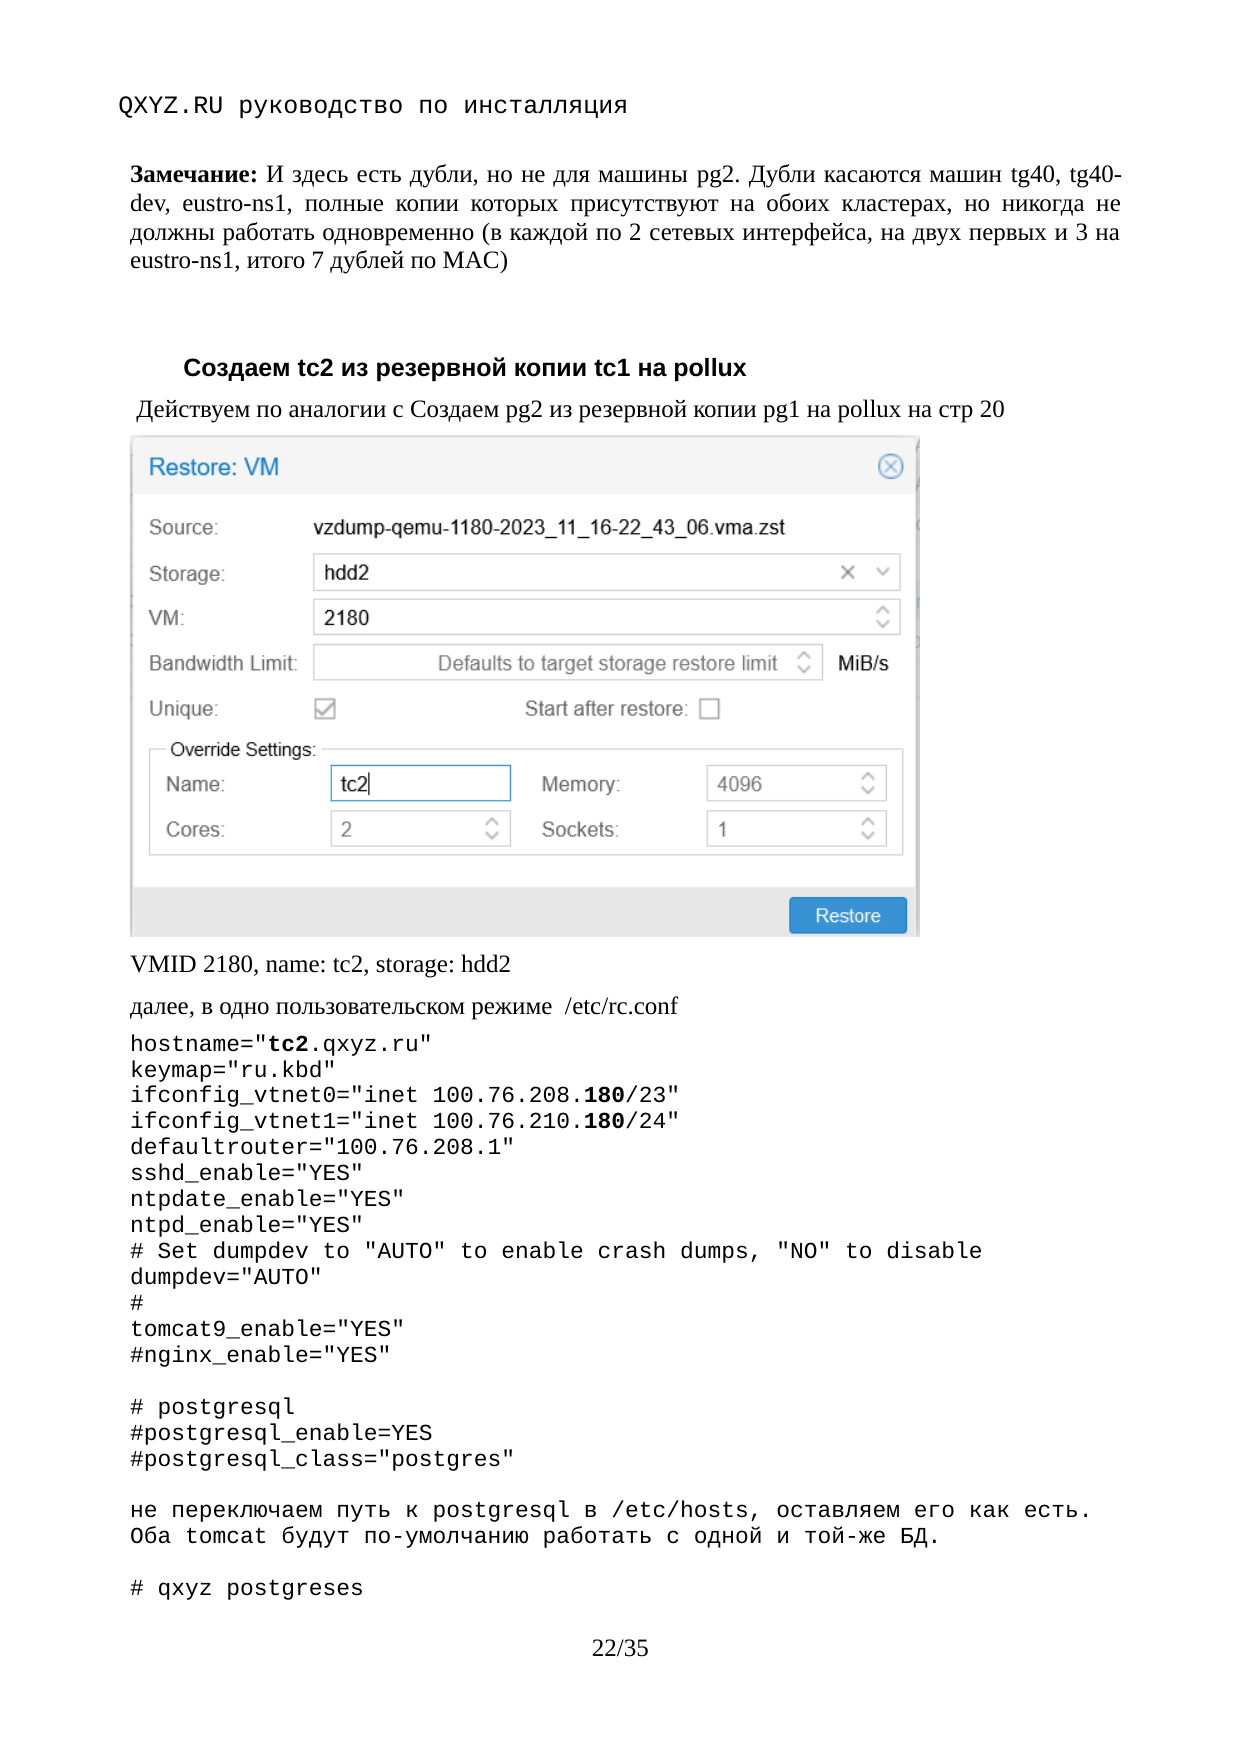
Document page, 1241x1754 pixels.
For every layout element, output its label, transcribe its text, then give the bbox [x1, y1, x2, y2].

text ntpdate_enable="YES" [130, 1188, 1122, 1213]
text VMID 2180, name: tc2, storage: hdd2 [130, 949, 1122, 978]
text #nginx_enable="YES" [130, 1343, 1122, 1369]
text # Set dumpdev to "AUTO" to enable crash dumps, "NO" to disable [130, 1239, 1122, 1265]
text sshd_enable="YES" [130, 1162, 1122, 1188]
text #postgresql_enable=YES [130, 1421, 1122, 1447]
text # postgresql [130, 1395, 1122, 1421]
text dumpdev="AUTO" [130, 1265, 1122, 1291]
text # qxyz postgreses [130, 1577, 1122, 1603]
text ifconfig_vtnet0="inet 100.76.208.180/23" [130, 1084, 1122, 1110]
text ifconfig_vtnet1="inet 100.76.210.180/24" [130, 1110, 1122, 1136]
text не переключаем путь к postgresql в /etc/hosts, оставляем его как есть. Оба tomcat будут по-умолчанию работать с одной и той-же БД. [130, 1499, 1122, 1551]
text # [130, 1291, 1122, 1317]
text ntpd_enable="YES" [130, 1213, 1122, 1239]
text defaultrouter="100.76.208.1" [130, 1136, 1122, 1162]
text tomcat9_enable="YES" [130, 1317, 1122, 1343]
text hostname="tc2.qxyz.ru" [130, 1032, 1122, 1058]
text Замечание: И здесь есть дубли, но не для машины pg2. Дубли касаются машин tg40, tg40-dev, eustro-ns1, полные копии которых присутствуют на обоих кластерах, но никогда не должны работать одновременно (в каждой по 2 сетевых интерфейса, на двух первых и 3 на eustro-ns1, итого 7 дублей по MAC) [130, 159, 1122, 274]
text далее, в одно пользовательском режиме /etc/rc.conf [130, 991, 1122, 1019]
text Действуем по аналогии с Создаем pg2 из резервной копии pg1 на pollux на стр 20 [130, 394, 1122, 423]
text #postgresql_class="postgres" [130, 1447, 1122, 1473]
subtitle Создаем tc2 из резервной копии tc1 на pollux [181, 353, 1122, 382]
text keymap="ru.kbd" [130, 1058, 1122, 1084]
